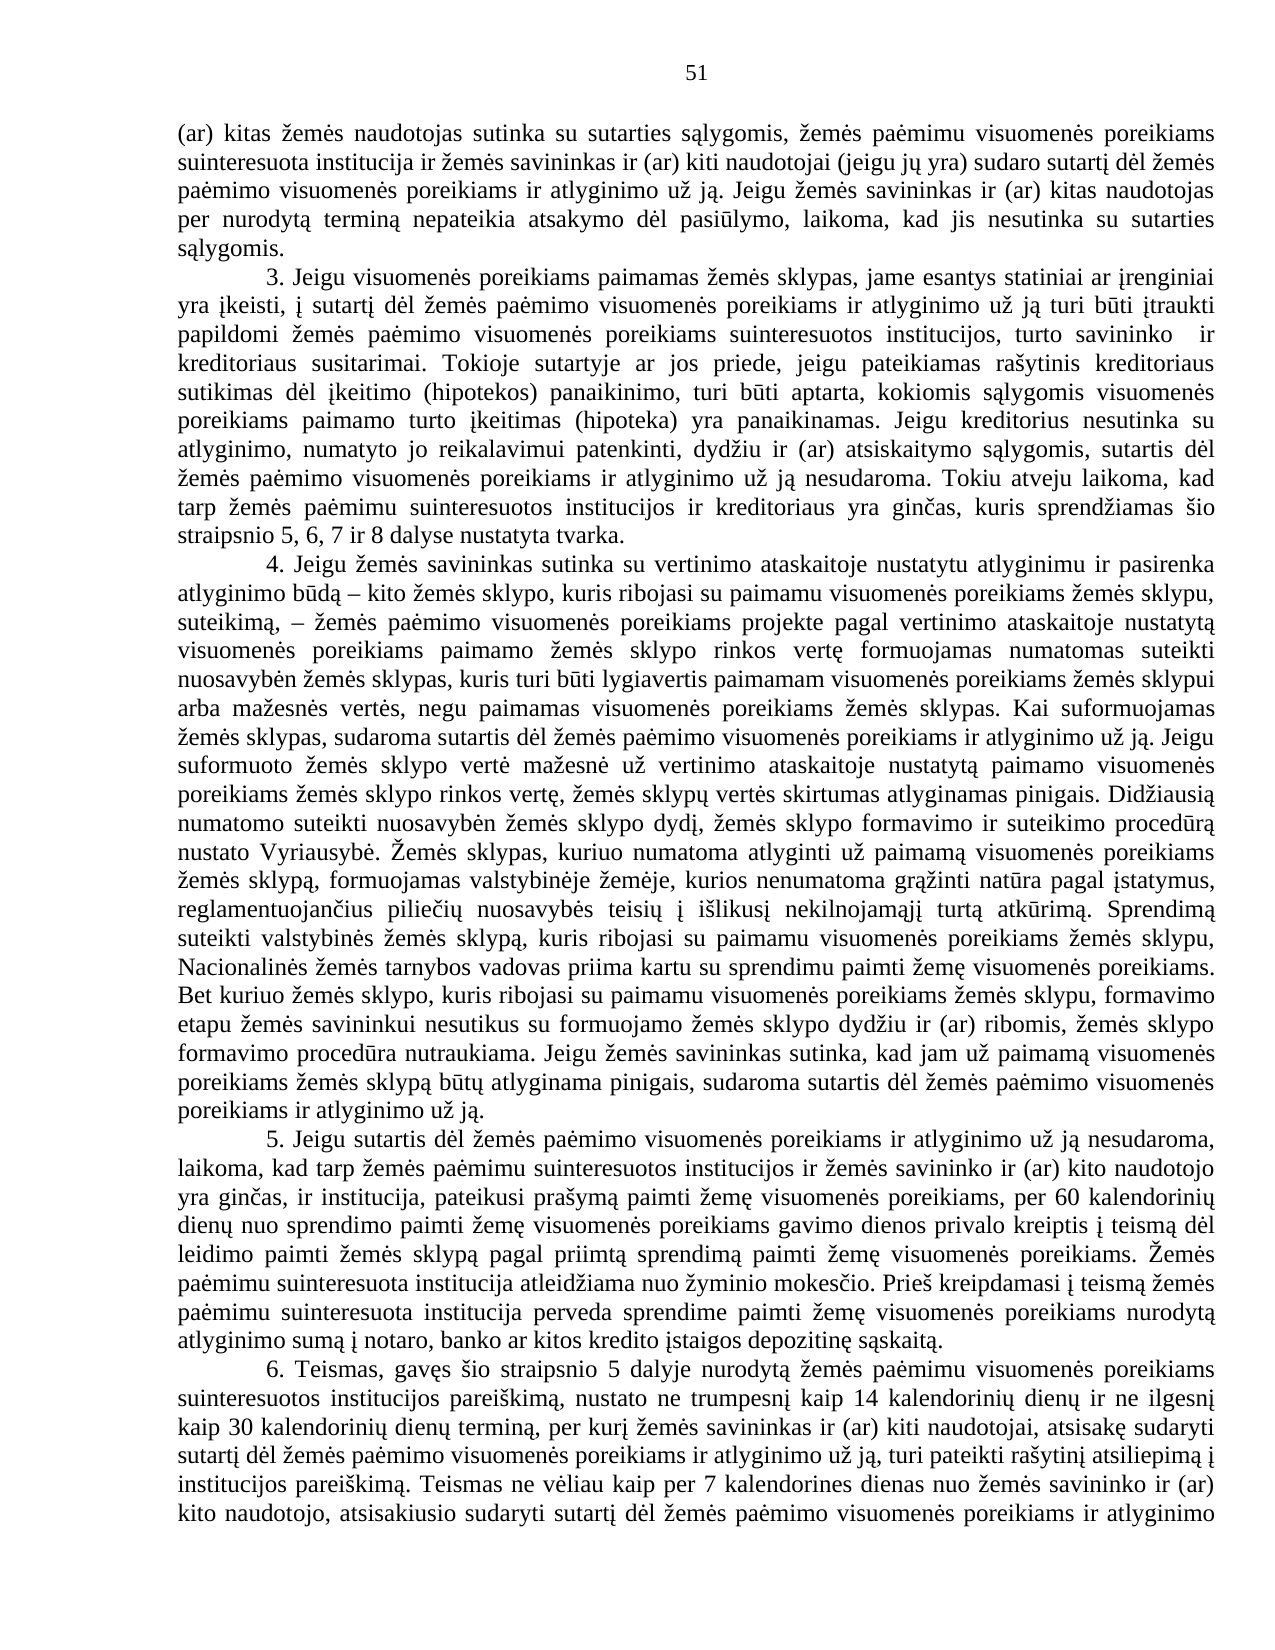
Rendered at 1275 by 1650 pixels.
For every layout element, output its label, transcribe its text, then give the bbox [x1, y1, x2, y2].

text 6. Teismas, gavęs šio straipsnio 5 dalyje nurodytą žemės paėmimu visuomenės poreikiams suinteresuotos institucijos pareiškimą, nustato ne trumpesnį kaip 14 kalendorinių dienų ir ne ilgesnį kaip 30 kalendorinių dienų terminą, per kurį žemės savininkas ir (ar) kiti naudotojai, atsisakę sudaryti sutartį dėl žemės paėmimo visuomenės poreikiams ir atlyginimo už ją, turi pateikti rašytinį atsiliepimą į institucijos pareiškimą. Teismas ne vėliau kaip per 7 kalendorines dienas nuo žemės savininko ir (ar) kito naudotojo, atsisakiusio sudaryti sutartį dėl žemės paėmimo visuomenės poreikiams ir atlyginimo [177, 1354, 1216, 1527]
text (ar) kitas žemės naudotojas sutinka su sutarties sąlygomis, žemės paėmimu visuomenės poreikiams suinteresuota institucija ir žemės savininkas ir (ar) kiti naudotojai (jeigu jų yra) sudaro sutartį dėl žemės paėmimo visuomenės poreikiams ir atlyginimo už ją. Jeigu žemės savininkas ir (ar) kitas naudotojas per nurodytą terminą nepateikia atsakymo dėl pasiūlymo, laikoma, kad jis nesutinka su sutarties sąlygomis. [177, 118, 1216, 262]
text 3. Jeigu visuomenės poreikiams paimamas žemės sklypas, jame esantys statiniai ar įrenginiai yra įkeisti, į sutartį dėl žemės paėmimo visuomenės poreikiams ir atlyginimo už ją turi būti įtraukti papildomi žemės paėmimo visuomenės poreikiams suinteresuotos institucijos, turto savininko ir kreditoriaus susitarimai. Tokioje sutartyje ar jos priede, jeigu pateikiamas rašytinis kreditoriaus sutikimas dėl įkeitimo (hipotekos) panaikinimo, turi būti aptarta, kokiomis sąlygomis visuomenės poreikiams paimamo turto įkeitimas (hipoteka) yra panaikinamas. Jeigu kreditorius nesutinka su atlyginimo, numatyto jo reikalavimui patenkinti, dydžiu ir (ar) atsiskaitymo sąlygomis, sutartis dėl žemės paėmimo visuomenės poreikiams ir atlyginimo už ją nesudaroma. Tokiu atveju laikoma, kad tarp žemės paėmimu suinteresuotos institucijos ir kreditoriaus yra ginčas, kuris sprendžiamas šio straipsnio 5, 6, 7 ir 8 dalyse nustatyta tvarka. [177, 262, 1216, 549]
text 4. Jeigu žemės savininkas sutinka su vertinimo ataskaitoje nustatytu atlyginimu ir pasirenka atlyginimo būdą – kito žemės sklypo, kuris ribojasi su paimamu visuomenės poreikiams žemės sklypu, suteikimą, – žemės paėmimo visuomenės poreikiams projekte pagal vertinimo ataskaitoje nustatytą visuomenės poreikiams paimamo žemės sklypo rinkos vertę formuojamas numatomas suteikti nuosavybėn žemės sklypas, kuris turi būti lygiavertis paimamam visuomenės poreikiams žemės sklypui arba mažesnės vertės, negu paimamas visuomenės poreikiams žemės sklypas. Kai suformuojamas žemės sklypas, sudaroma sutartis dėl žemės paėmimo visuomenės poreikiams ir atlyginimo už ją. Jeigu suformuoto žemės sklypo vertė mažesnė už vertinimo ataskaitoje nustatytą paimamo visuomenės poreikiams žemės sklypo rinkos vertę, žemės sklypų vertės skirtumas atlyginamas pinigais. Didžiausią numatomo suteikti nuosavybėn žemės sklypo dydį, žemės sklypo formavimo ir suteikimo procedūrą nustato Vyriausybė. Žemės sklypas, kuriuo numatoma atlyginti už paimamą visuomenės poreikiams žemės sklypą, formuojamas valstybinėje žemėje, kurios nenumatoma grąžinti natūra pagal įstatymus, reglamentuojančius piliečių nuosavybės teisių į išlikusį nekilnojamąjį turtą atkūrimą. Sprendimą suteikti valstybinės žemės sklypą, kuris ribojasi su paimamu visuomenės poreikiams žemės sklypu, Nacionalinės žemės tarnybos vadovas priima kartu su sprendimu paimti žemę visuomenės poreikiams. Bet kuriuo žemės sklypo, kuris ribojasi su paimamu visuomenės poreikiams žemės sklypu, formavimo etapu žemės savininkui nesutikus su formuojamo žemės sklypo dydžiu ir (ar) ribomis, žemės sklypo formavimo procedūra nutraukiama. Jeigu žemės savininkas sutinka, kad jam už paimamą visuomenės poreikiams žemės sklypą būtų atlyginama pinigais, sudaroma sutartis dėl žemės paėmimo visuomenės poreikiams ir atlyginimo už ją. [177, 549, 1216, 1124]
text 5. Jeigu sutartis dėl žemės paėmimo visuomenės poreikiams ir atlyginimo už ją nesudaroma, laikoma, kad tarp žemės paėmimu suinteresuotos institucijos ir žemės savininko ir (ar) kito naudotojo yra ginčas, ir institucija, pateikusi prašymą paimti žemę visuomenės poreikiams, per 60 kalendorinių dienų nuo sprendimo paimti žemę visuomenės poreikiams gavimo dienos privalo kreiptis į teismą dėl leidimo paimti žemės sklypą pagal priimtą sprendimą paimti žemę visuomenės poreikiams. Žemės paėmimu suinteresuota institucija atleidžiama nuo žyminio mokesčio. Prieš kreipdamasi į teismą žemės paėmimu suinteresuota institucija perveda sprendime paimti žemę visuomenės poreikiams nurodytą atlyginimo sumą į notaro, banko ar kitos kredito įstaigos depozitinę sąskaitą. [177, 1124, 1216, 1354]
